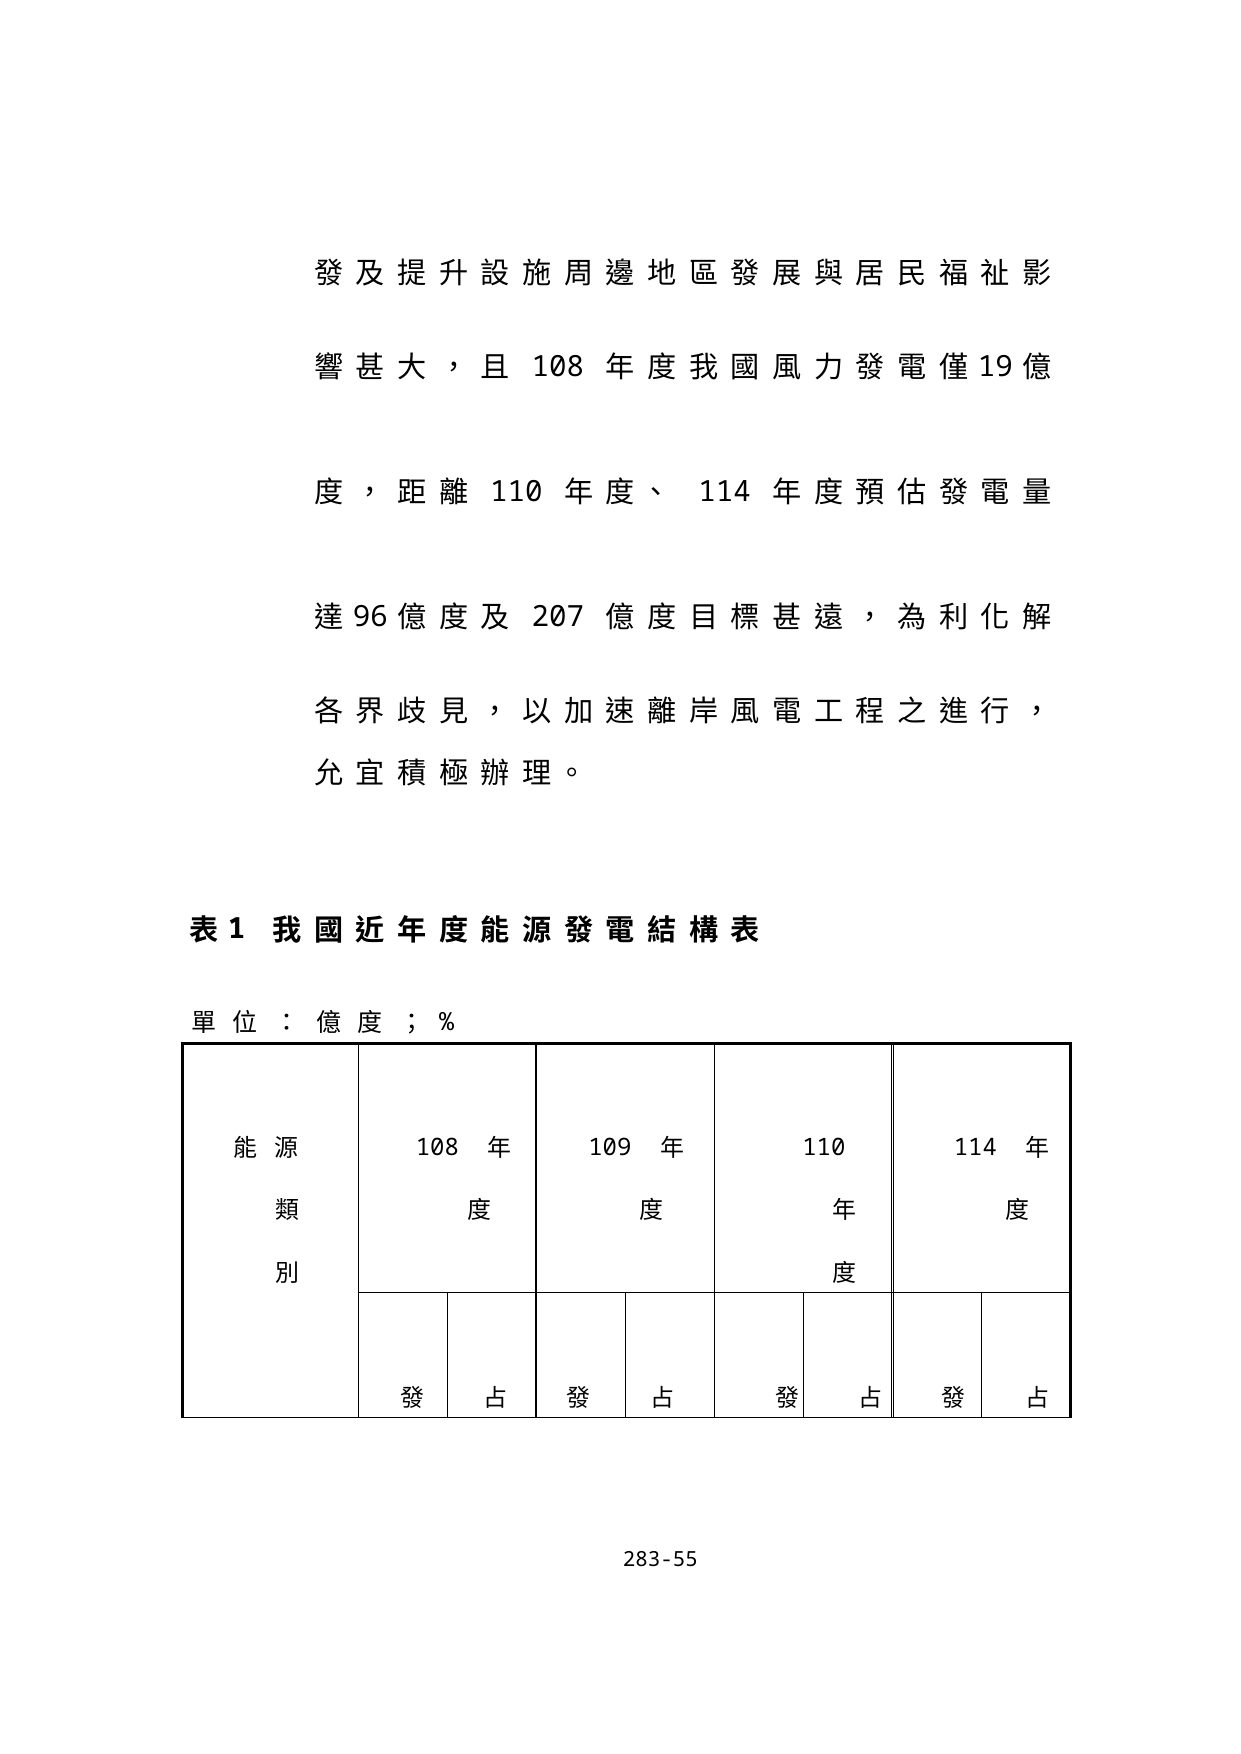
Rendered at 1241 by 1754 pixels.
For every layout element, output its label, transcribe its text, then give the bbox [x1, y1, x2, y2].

table_header 114年度 [894, 1045, 1069, 1292]
table_header 能源類別 [184, 1045, 358, 1417]
table_cell 占 [448, 1293, 535, 1417]
table_header 109年度 [537, 1045, 714, 1292]
table_cell 占 [982, 1293, 1069, 1417]
text 發及提升設施周邊地區發展與居民福祉影響甚大，且108年度我國風力發電僅19億度，距離110年度、114年度預估發電量達96億度及207億度目標甚遠，為利化解各界歧見，以加速離岸風電工程之進行，允宜積極辦理。 [271, 229, 1058, 792]
table_header 108年度 [359, 1045, 535, 1292]
text 表1 我國近年度能源發電結構表 單位：億度；% [183, 854, 1058, 1042]
table_cell 占 [626, 1293, 714, 1417]
table_cell 占 [804, 1293, 891, 1417]
table_cell 發 [537, 1293, 625, 1417]
table_cell 發 [359, 1293, 447, 1417]
table_header 110年度 [715, 1045, 891, 1292]
table_cell 發 [894, 1293, 981, 1417]
table_cell 發 [715, 1293, 803, 1417]
